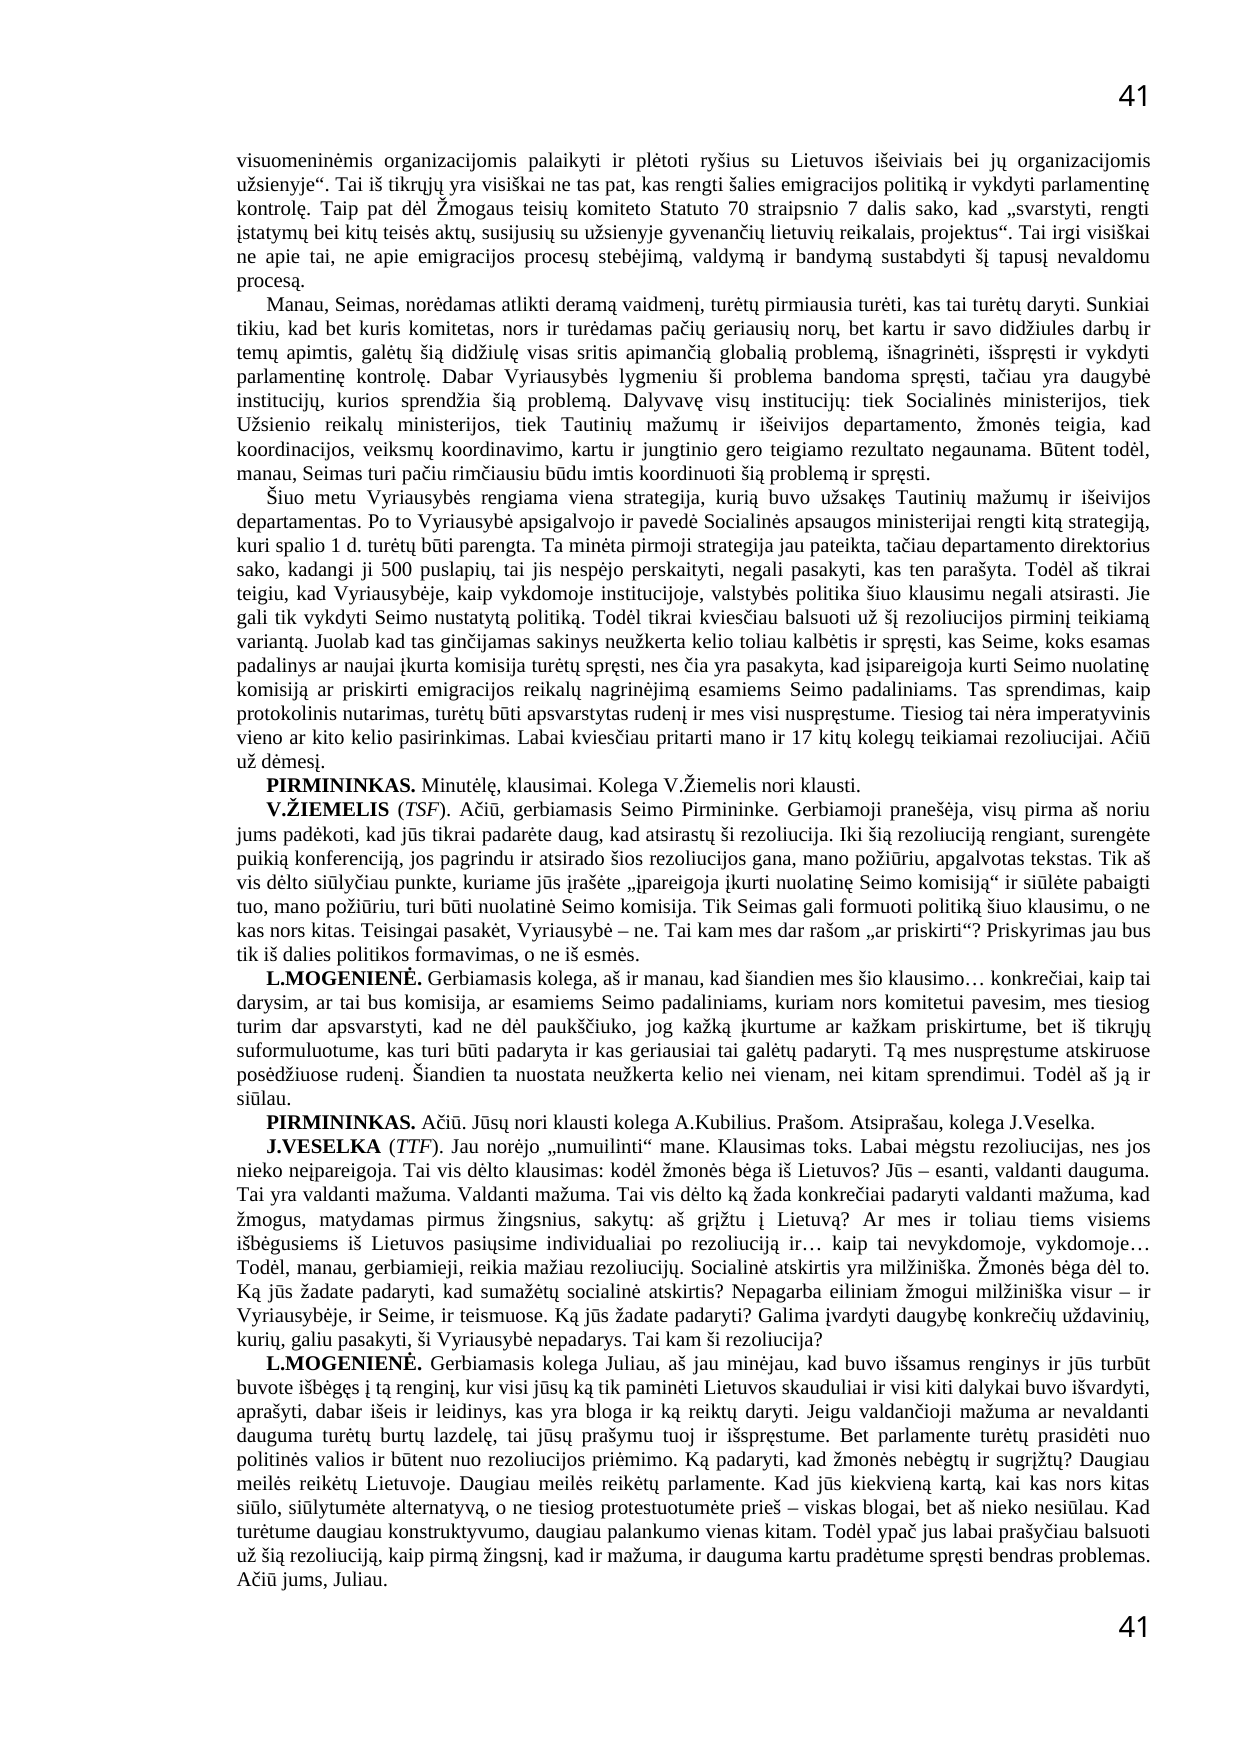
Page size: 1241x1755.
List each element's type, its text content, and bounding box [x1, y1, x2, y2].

text L.MOGENIENĖ. Gerbiamasis kolega Juliau, aš jau minėjau, kad buvo išsamus renginys ir jūs turbūt buvote išbėgęs į tą renginį, kur visi jūsų ką tik paminėti Lietuvos skauduliai ir visi kiti dalykai buvo išvardyti, aprašyti, dabar išeis ir leidinys, kas yra bloga ir ką reiktų daryti. Jeigu valdančioji mažuma ar nevaldanti dauguma turėtų burtų lazdelę, tai jūsų prašymu tuoj ir išspręstume. Bet parlamente turėtų prasidėti nuo politinės valios ir būtent nuo rezoliucijos priėmimo. Ką padaryti, kad žmonės nebėgtų ir sugrįžtų? Daugiau meilės reikėtų Lietuvoje. Daugiau meilės reikėtų parlamente. Kad jūs kiekvieną kartą, kai kas nors kitas siūlo, siūlytumėte alternatyvą, o ne tiesiog protestuotumėte prieš – viskas blogai, bet aš nieko nesiūlau. Kad turėtume daugiau konstruktyvumo, daugiau palankumo vienas kitam. Todėl ypač jus labai prašyčiau balsuoti už šią rezoliuciją, kaip pirmą žingsnį, kad ir mažuma, ir dauguma kartu pradėtume spręsti bendras problemas. Ačiū jums, Juliau. [236, 1351, 1152, 1591]
text J.VESELKA (TTF). Jau norėjo „numuilinti“ mane. Klausimas toks. Labai mėgstu rezoliucijas, nes jos nieko neįpareigoja. Tai vis dėlto klausimas: kodėl žmonės bėga iš Lietuvos? Jūs – esanti, valdanti dauguma. Tai yra valdanti mažuma. Valdanti mažuma. Tai vis dėlto ką žada konkrečiai padaryti valdanti mažuma, kad žmogus, matydamas pirmus žingsnius, sakytų: aš grįžtu į Lietuvą? Ar mes ir toliau tiems visiems išbėgusiems iš Lietuvos pasiųsime individualiai po rezoliuciją ir… kaip tai nevykdomoje, vykdomoje… Todėl, manau, gerbiamieji, reikia mažiau rezoliucijų. Socialinė atskirtis yra milžiniška. Žmonės bėga dėl to. Ką jūs žadate padaryti, kad sumažėtų socialinė atskirtis? Nepagarba eiliniam žmogui milžiniška visur – ir Vyriausybėje, ir Seime, ir teismuose. Ką jūs žadate padaryti? Galima įvardyti daugybę konkrečių uždavinių, kurių, galiu pasakyti, ši Vyriausybė nepadarys. Tai kam ši rezoliucija? [236, 1134, 1152, 1351]
text visuomeninėmis organizacijomis palaikyti ir plėtoti ryšius su Lietuvos išeiviais bei jų organizacijomis užsienyje“. Tai iš tikrųjų yra visiškai ne tas pat, kas rengti šalies emigracijos politiką ir vykdyti parlamentinę kontrolę. Taip pat dėl Žmogaus teisių komiteto Statuto 70 straipsnio 7 dalis sako, kad „svarstyti, rengti įstatymų bei kitų teisės aktų, susijusių su užsienyje gyvenančių lietuvių reikalais, projektus“. Tai irgi visiškai ne apie tai, ne apie emigracijos procesų stebėjimą, valdymą ir bandymą sustabdyti šį tapusį nevaldomu procesą. [236, 148, 1152, 292]
text PIRMININKAS. Minutėlę, klausimai. Kolega V.Žiemelis nori klausti. [236, 773, 1152, 797]
text Manau, Seimas, norėdamas atlikti deramą vaidmenį, turėtų pirmiausia turėti, kas tai turėtų daryti. Sunkiai tikiu, kad bet kuris komitetas, nors ir turėdamas pačių geriausių norų, bet kartu ir savo didžiules darbų ir temų apimtis, galėtų šią didžiulę visas sritis apimančią globalią problemą, išnagrinėti, išspręsti ir vykdyti parlamentinę kontrolę. Dabar Vyriausybės lygmeniu ši problema bandoma spręsti, tačiau yra daugybė institucijų, kurios sprendžia šią problemą. Dalyvavę visų institucijų: tiek Socialinės ministerijos, tiek Užsienio reikalų ministerijos, tiek Tautinių mažumų ir išeivijos departamento, žmonės teigia, kad koordinacijos, veiksmų koordinavimo, kartu ir jungtinio gero teigiamo rezultato negaunama. Būtent todėl, manau, Seimas turi pačiu rimčiausiu būdu imtis koordinuoti šią problemą ir spręsti. [236, 292, 1152, 484]
text Šiuo metu Vyriausybės rengiama viena strategija, kurią buvo užsakęs Tautinių mažumų ir išeivijos departamentas. Po to Vyriausybė apsigalvojo ir pavedė Socialinės apsaugos ministerijai rengti kitą strategiją, kuri spalio 1 d. turėtų būti parengta. Ta minėta pirmoji strategija jau pateikta, tačiau departamento direktorius sako, kadangi ji 500 puslapių, tai jis nespėjo perskaityti, negali pasakyti, kas ten parašyta. Todėl aš tikrai teigiu, kad Vyriausybėje, kaip vykdomoje institucijoje, valstybės politika šiuo klausimu negali atsirasti. Jie gali tik vykdyti Seimo nustatytą politiką. Todėl tikrai kviesčiau balsuoti už šį rezoliucijos pirminį teikiamą variantą. Juolab kad tas ginčijamas sakinys neužkerta kelio toliau kalbėtis ir spręsti, kas Seime, koks esamas padalinys ar naujai įkurta komisija turėtų spręsti, nes čia yra pasakyta, kad įsipareigoja kurti Seimo nuolatinę komisiją ar priskirti emigracijos reikalų nagrinėjimą esamiems Seimo padaliniams. Tas sprendimas, kaip protokolinis nutarimas, turėtų būti apsvarstytas rudenį ir mes visi nuspręstume. Tiesiog tai nėra imperatyvinis vieno ar kito kelio pasirinkimas. Labai kviesčiau pritarti mano ir 17 kitų kolegų teikiamai rezoliucijai. Ačiū už dėmesį. [236, 484, 1152, 773]
text PIRMININKAS. Ačiū. Jūsų nori klausti kolega A.Kubilius. Prašom. Atsiprašau, kolega J.Veselka. [236, 1110, 1152, 1134]
text V.ŽIEMELIS (TSF). Ačiū, gerbiamasis Seimo Pirmininke. Gerbiamoji pranešėja, visų pirma aš noriu jums padėkoti, kad jūs tikrai padarėte daug, kad atsirastų ši rezoliucija. Iki šią rezoliuciją rengiant, surengėte puikią konferenciją, jos pagrindu ir atsirado šios rezoliucijos gana, mano požiūriu, apgalvotas tekstas. Tik aš vis dėlto siūlyčiau punkte, kuriame jūs įrašėte „įpareigoja įkurti nuolatinę Seimo komisiją“ ir siūlėte pabaigti tuo, mano požiūriu, turi būti nuolatinė Seimo komisija. Tik Seimas gali formuoti politiką šiuo klausimu, o ne kas nors kitas. Teisingai pasakėt, Vyriausybė – ne. Tai kam mes dar rašom „ar priskirti“? Priskyrimas jau bus tik iš dalies politikos formavimas, o ne iš esmės. [236, 797, 1152, 966]
text L.MOGENIENĖ. Gerbiamasis kolega, aš ir manau, kad šiandien mes šio klausimo… konkrečiai, kaip tai darysim, ar tai bus komisija, ar esamiems Seimo padaliniams, kuriam nors komitetui pavesim, mes tiesiog turim dar apsvarstyti, kad ne dėl paukščiuko, jog kažką įkurtume ar kažkam priskirtume, bet iš tikrųjų suformuluotume, kas turi būti padaryta ir kas geriausiai tai galėtų padaryti. Tą mes nuspręstume atskiruose posėdžiuose rudenį. Šiandien ta nuostata neužkerta kelio nei vienam, nei kitam sprendimui. Todėl aš ją ir siūlau. [236, 966, 1152, 1110]
